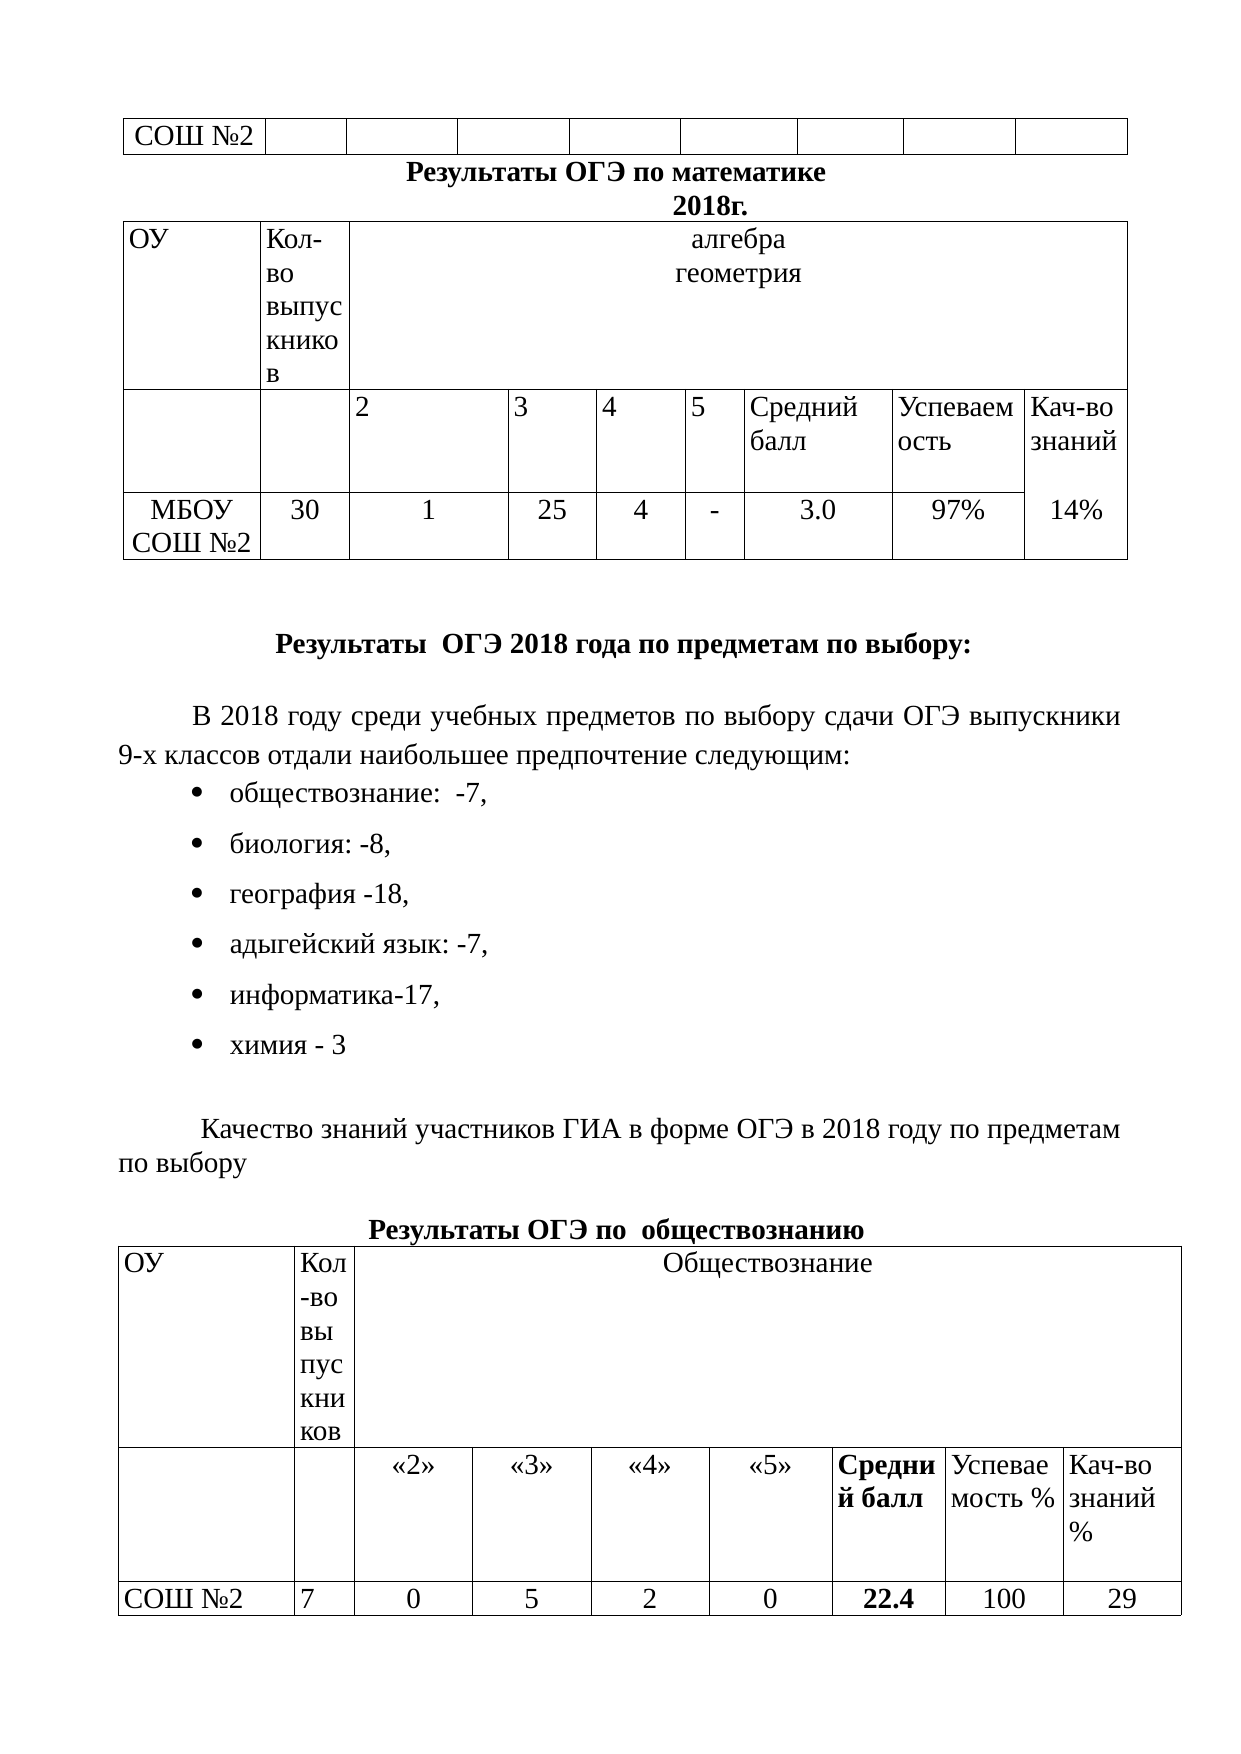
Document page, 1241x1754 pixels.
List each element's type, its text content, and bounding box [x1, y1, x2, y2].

text Результаты ОГЭ 2018 года по предметам по выбору: [118, 626, 1122, 660]
list адыгейский язык: -7, [192, 927, 1122, 960]
text Результаты ОГЭ по обществознанию [118, 1212, 1122, 1246]
table_cell 30 [261, 493, 349, 559]
table_cell [124, 390, 260, 492]
table_cell 100 [946, 1582, 1063, 1615]
table_cell 3.0 [745, 493, 892, 559]
table_header Кол-во выпускников [295, 1247, 354, 1447]
table_cell [347, 119, 457, 154]
table_cell «3» [473, 1448, 591, 1581]
table_header ОУ [124, 222, 260, 389]
table_cell [904, 119, 1015, 154]
table_cell [458, 119, 569, 154]
table_header Обществознание [355, 1247, 1181, 1447]
table_cell СОШ №2 [124, 119, 265, 154]
table_header Кол-во выпускников [261, 222, 349, 389]
table_cell 4 [597, 493, 685, 559]
table_cell 97% [893, 493, 1024, 559]
table_cell [295, 1448, 354, 1581]
table_cell 1 [350, 493, 508, 559]
table_cell Средний балл [745, 390, 892, 492]
table_cell [681, 119, 797, 154]
table_cell [1016, 119, 1127, 154]
table_cell «2» [355, 1448, 472, 1581]
table_cell 2 [350, 390, 508, 492]
text В 2018 году среди учебных предметов по выбору сдачи ОГЭ выпускники 9-х классов отдали наибольшее предпочтение следующим: [118, 698, 1122, 770]
text Качество знаний участников ГИА в форме ОГЭ в 2018 году по предметам по выбору [118, 1111, 1122, 1178]
table_cell [119, 1448, 294, 1581]
table_cell Средний балл [833, 1448, 945, 1581]
list химия - 3 [192, 1027, 1122, 1061]
table_cell [266, 119, 346, 154]
text 2018г. [118, 188, 1122, 221]
table_cell [798, 119, 903, 154]
table_cell Успеваемость % [946, 1448, 1063, 1581]
list обществознание: -7, [192, 775, 1122, 809]
table_header ОУ [119, 1247, 294, 1447]
table_cell «5» [710, 1448, 832, 1581]
table_cell 29 [1064, 1582, 1181, 1615]
list биология: -8, [192, 826, 1122, 859]
list география -18, [192, 876, 1122, 910]
table_cell [570, 119, 680, 154]
table_cell 7 [295, 1582, 354, 1615]
table_cell 2 [592, 1582, 709, 1615]
table_header алгебра геометрия [350, 222, 1127, 389]
table_cell 0 [710, 1582, 832, 1615]
table_cell СОШ №2 [119, 1582, 294, 1615]
table_cell МБОУ СОШ №2 [124, 493, 260, 559]
table_cell 14% [1025, 492, 1127, 559]
text Результаты ОГЭ по математике [118, 154, 1122, 188]
table_cell «4» [592, 1448, 709, 1581]
table_cell 25 [509, 493, 596, 559]
table_cell - [686, 493, 744, 559]
table_cell 4 [597, 390, 685, 492]
table_cell 3 [509, 390, 596, 492]
table_cell 5 [473, 1582, 591, 1615]
table_cell 22.4 [833, 1582, 945, 1615]
table_cell Кач-во знаний % [1064, 1448, 1181, 1581]
table_cell [261, 390, 349, 492]
table_cell Кач-во знаний [1025, 390, 1127, 492]
table_cell 0 [355, 1582, 472, 1615]
list информатика-17, [192, 977, 1122, 1011]
table_cell Успеваемость [893, 390, 1024, 492]
table_cell 5 [686, 390, 744, 492]
